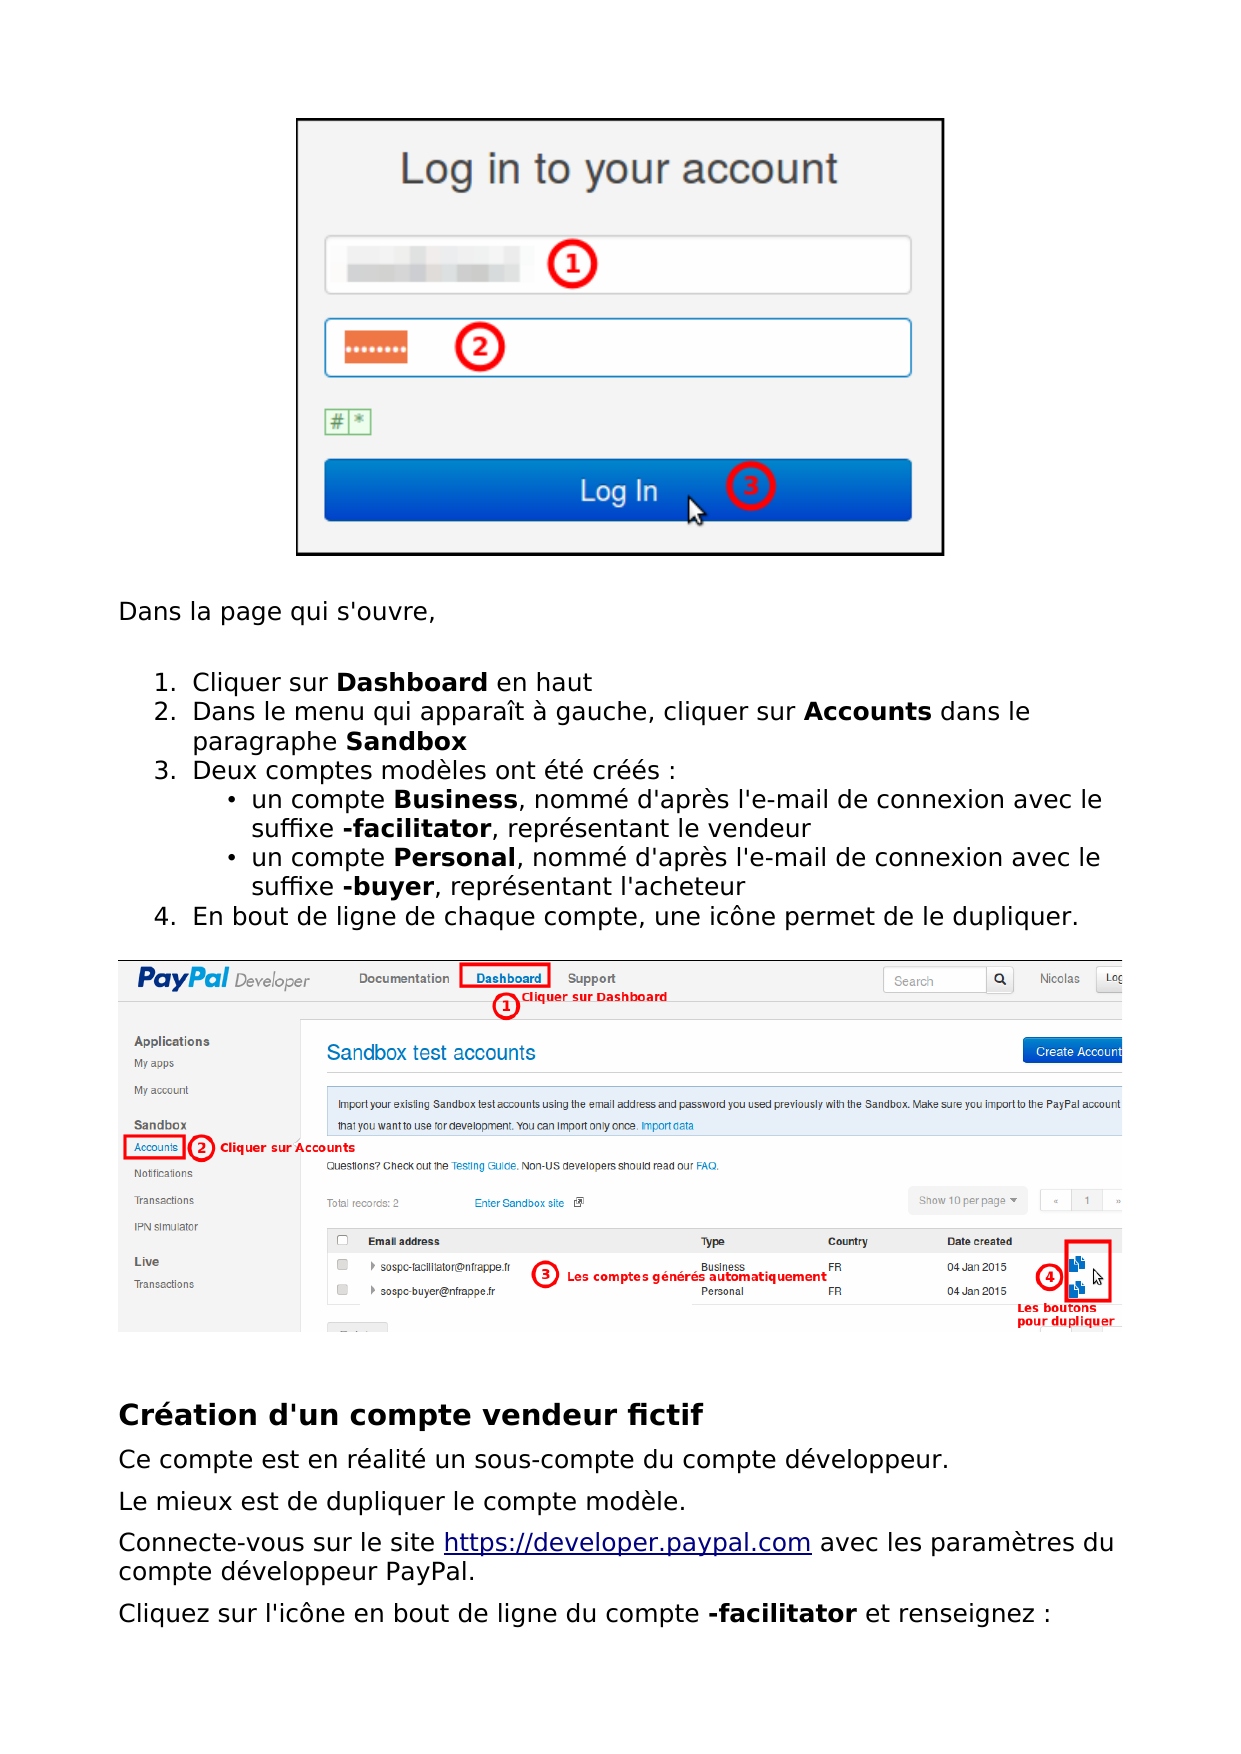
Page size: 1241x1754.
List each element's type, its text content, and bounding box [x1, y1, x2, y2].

text Dans la page qui s'ouvre, [118, 597, 1122, 626]
list Cliquer sur Dashboard en haut [177, 668, 1122, 698]
text Le mieux est de dupliquer le compte modèle. [118, 1487, 1122, 1516]
list Dans le menu qui apparaît à gauche, cliquer sur Accounts dans le paragraphe Sandbox [177, 698, 1122, 756]
text Cliquez sur l'icône en bout de ligne du compte -facilitator et renseignez : [118, 1599, 1122, 1628]
list Deux comptes modèles ont été créés : [177, 756, 1122, 785]
text Ce compte est en réalité un sous-compte du compte développeur. [118, 1445, 1122, 1474]
list un compte Business, nommé d'après l'e-mail de connexion avec le suffixe -facilitator, représentant le vendeur [236, 785, 1122, 843]
list En bout de ligne de chaque compte, une icône permet de le dupliquer. [177, 902, 1122, 931]
subtitle Création d'un compte vendeur fictif [118, 1398, 1122, 1432]
picture [296, 118, 945, 556]
picture [118, 960, 1123, 1332]
text Connecte-vous sur le site https://developer.paypal.com avec les paramètres du compte développeur PayPal. [118, 1528, 1122, 1587]
list un compte Personal, nommé d'après l'e-mail de connexion avec le suffixe -buyer, représentant l'acheteur [236, 843, 1122, 902]
